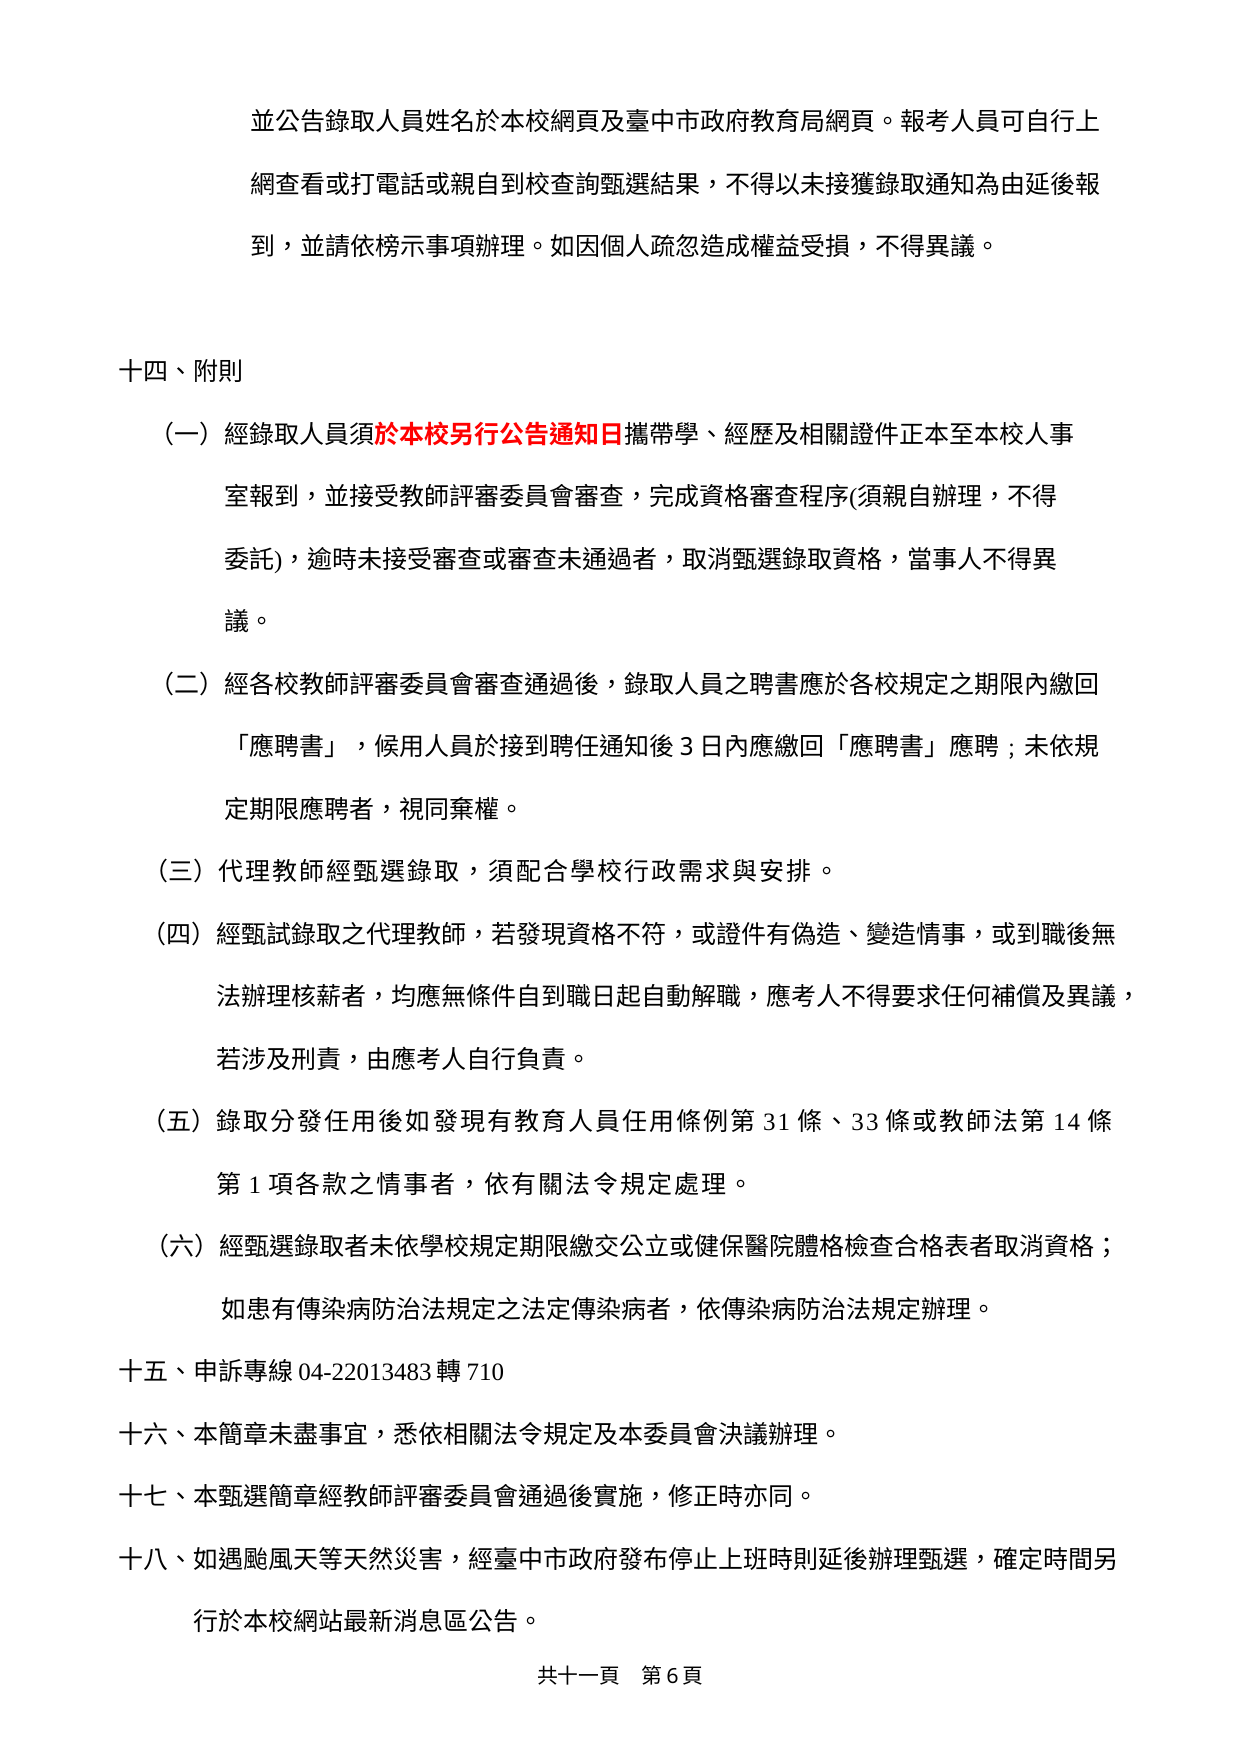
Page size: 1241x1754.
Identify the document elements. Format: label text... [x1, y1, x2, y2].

text （五）錄取分發任用後如發現有教育人員任用條例第31條、33條或教師法第14條第1項各款之情事者，依有關法令規定處理。 [141, 1078, 1122, 1203]
text 十六、本簡章未盡事宜，悉依相關法令規定及本委員會決議辦理。 [118, 1391, 1122, 1453]
text （一）經錄取人員須於本校另行公告通知日攜帶學、經歷及相關證件正本至本校人事室報到，並接受教師評審委員會審查，完成資格審查程序(須親自辦理，不得委託)，逾時未接受審查或審查未通過者，取消甄選錄取資格，當事人不得異議。 [149, 391, 1078, 641]
text （四）經甄試錄取之代理教師，若發現資格不符，或證件有偽造、變造情事，或到職後無法辦理核薪者，均應無條件自到職日起自動解職，應考人不得要求任何補償及異議，若涉及刑責，由應考人自行負責。 [141, 891, 1122, 1078]
text 十五、申訴專線04-22013483轉710 [118, 1328, 1122, 1391]
text 並公告錄取人員姓名於本校網頁及臺中市政府教育局網頁。報考人員可自行上網查看或打電話或親自到校查詢甄選結果，不得以未接獲錄取通知為由延後報到，並請依榜示事項辦理。如因個人疏忽造成權益受損，不得異議。 [250, 78, 1122, 266]
text （六）經甄選錄取者未依學校規定期限繳交公立或健保醫院體格檢查合格表者取消資格；如患有傳染病防治法規定之法定傳染病者，依傳染病防治法規定辦理。 [144, 1203, 1122, 1328]
text （三）代理教師經甄選錄取，須配合學校行政需求與安排。 [118, 828, 1122, 891]
text （二）經各校教師評審委員會審查通過後，錄取人員之聘書應於各校規定之期限內繳回「應聘書」，候用人員於接到聘任通知後3日內應繳回「應聘書」應聘﹔未依規定期限應聘者，視同棄權。 [149, 641, 1122, 828]
text 十四、附則 [118, 328, 1122, 391]
text 十七、本甄選簡章經教師評審委員會通過後實施，修正時亦同。 [118, 1453, 1122, 1516]
text 十八、如遇颱風天等天然災害，經臺中市政府發布停止上班時則延後辦理甄選，確定時間另行於本校網站最新消息區公告。 [118, 1516, 1122, 1641]
